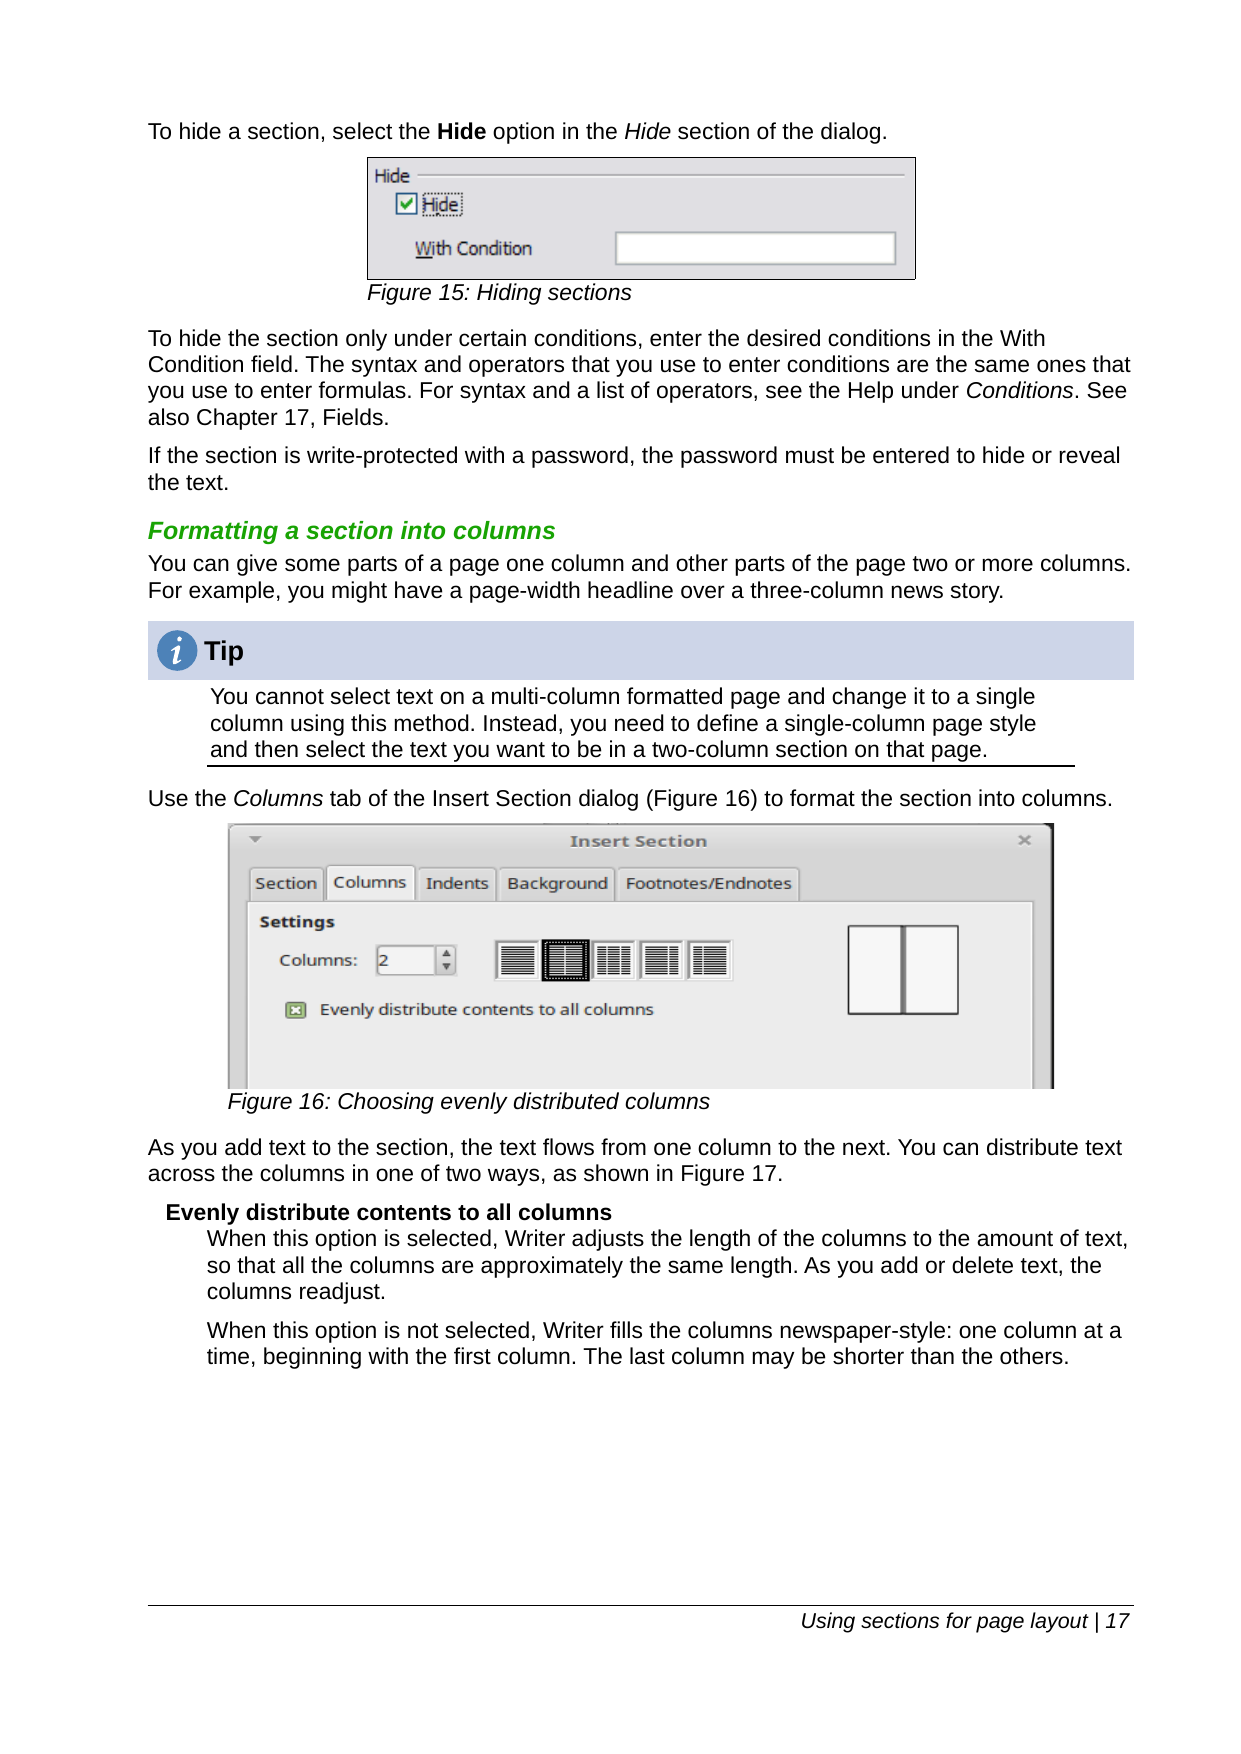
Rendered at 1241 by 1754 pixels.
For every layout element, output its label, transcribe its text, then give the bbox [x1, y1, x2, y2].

subtitle Tip [148, 621, 1134, 680]
text As you add text to the section, the text flows from one column to the next. You can distribute text across the columns in one of two ways, as shown in Figure 17. [148, 1134, 1134, 1187]
text Figure 16: Choosing evenly distributed columns [227, 1089, 1054, 1114]
text Figure 15: Hiding sections [367, 280, 915, 305]
text To hide a section, select the Hide option in the Hide section of the dialog. [148, 118, 1134, 144]
text Evenly distribute contents to all columns [165, 1199, 1134, 1225]
text When this option is selected, Writer adjusts the length of the columns to the amount of text, so that all the columns are approximately the same length. As you add or delete text, the columns readjust. [207, 1225, 1134, 1304]
text If the section is write-protected with a password, the password must be entered to hide or reveal the text. [148, 442, 1134, 495]
picture [368, 158, 915, 279]
text You cannot select text on a multi-column formatted page and change it to a single column using this method. Instead, you need to define a single-column page style and then select the text you want to be in a two-column section on that page. [207, 680, 1075, 765]
picture [227, 823, 1055, 1089]
text You can give some parts of a page one column and other parts of the page two or more columns. For example, you might have a page-width headline over a three-column news story. [148, 550, 1134, 603]
text Use the Columns tab of the Insert Section dialog (Figure 16) to format the section into columns. [148, 785, 1134, 811]
text When this option is not selected, Writer fills the columns newspaper-style: one column at a time, beginning with the first column. The last column may be shorter than the others. [207, 1317, 1134, 1370]
text To hide the section only under certain conditions, enter the desired conditions in the With Condition field. The syntax and operators that you use to enter conditions are the same ones that you use to enter formulas. For syntax and a list of operators, see the Help under Conditions. See also Chapter 17, Fields. [148, 324, 1134, 430]
subtitle Formatting a section into columns [148, 516, 1134, 544]
